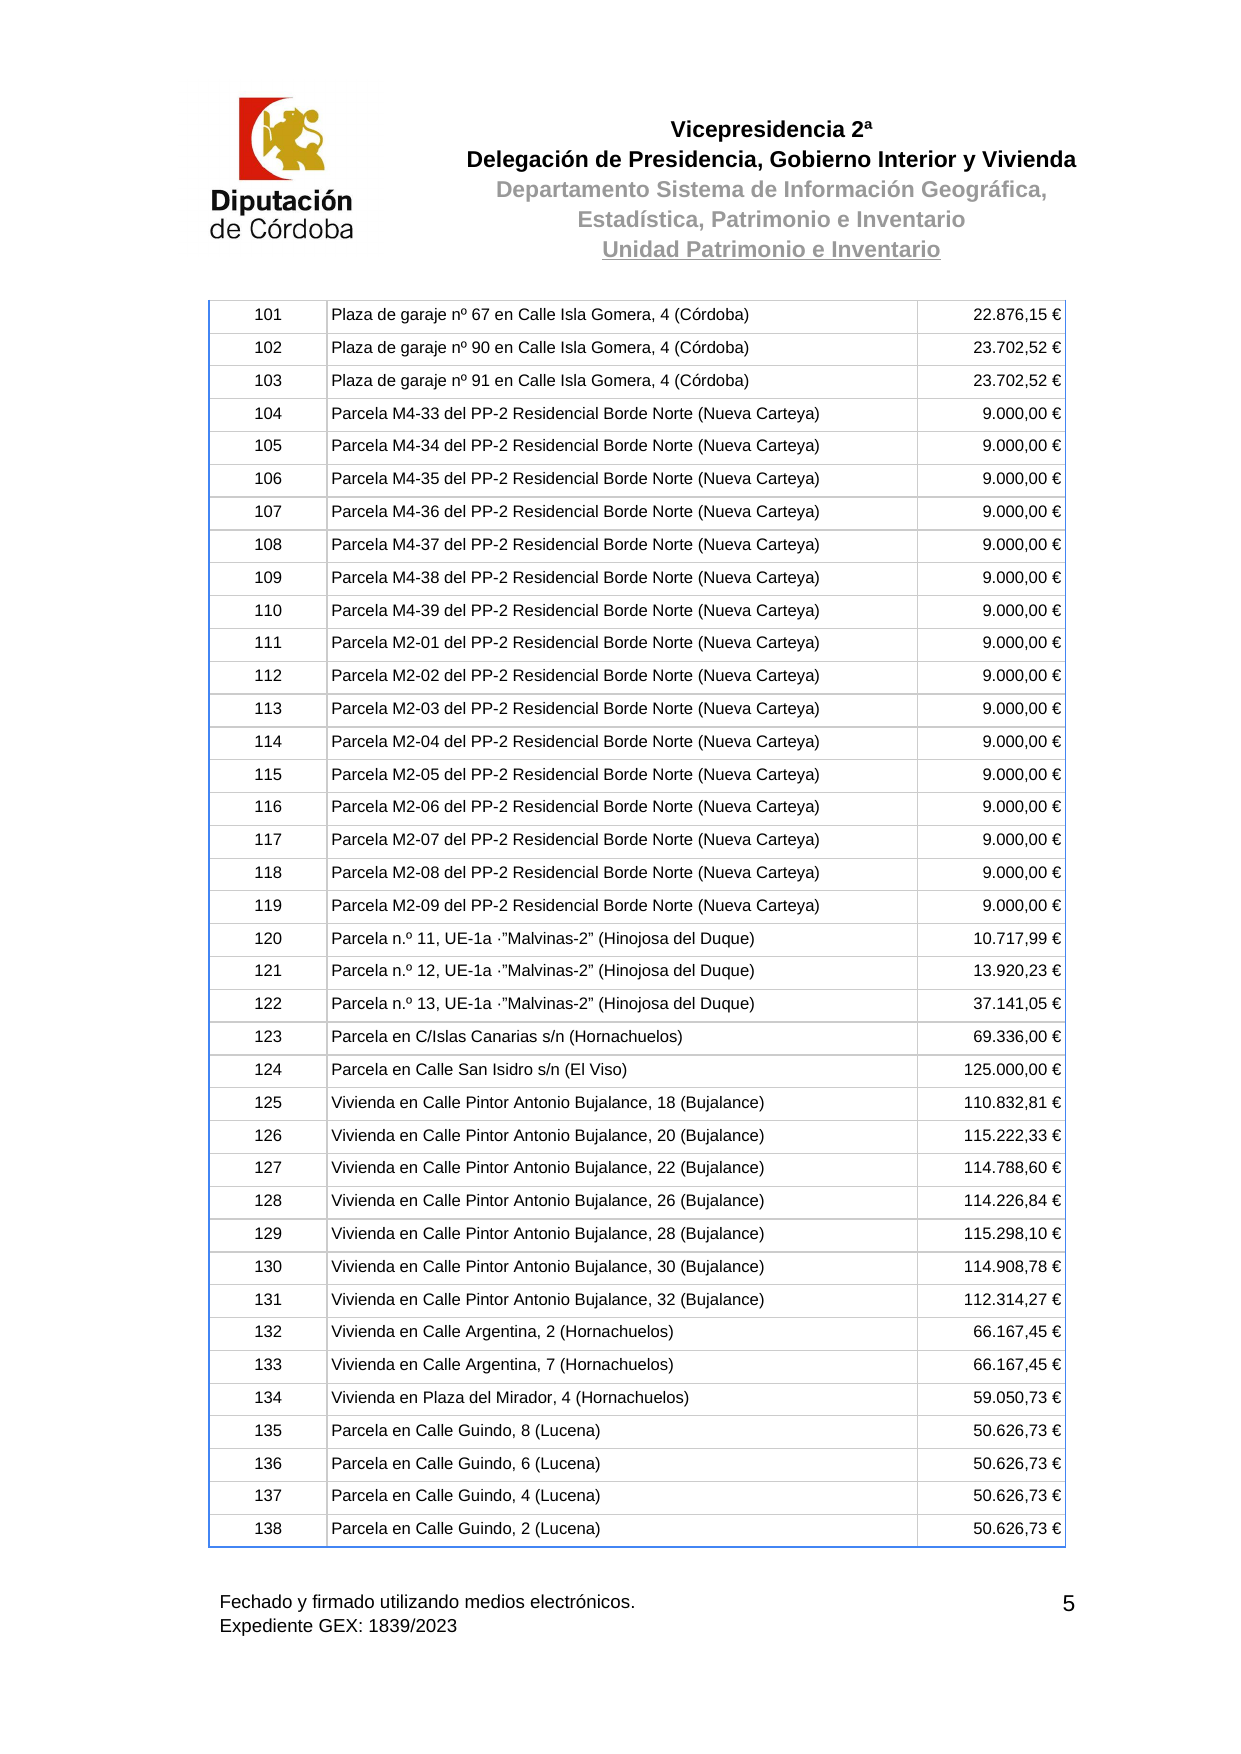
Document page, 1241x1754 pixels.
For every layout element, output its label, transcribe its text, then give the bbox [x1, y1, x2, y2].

table_cell 105 [210, 432, 326, 464]
table_cell 110 [210, 596, 326, 628]
table_cell 138 [210, 1515, 326, 1546]
table_cell 115 [210, 760, 326, 792]
table_cell Parcela M4-35 del PP-2 Residencial Borde Norte (Nueva Carteya) [328, 465, 917, 496]
table_cell 118 [210, 859, 326, 890]
table_cell 101 [210, 301, 326, 332]
table_cell Vivienda en Calle Pintor Antonio Bujalance, 30 (Bujalance) [328, 1253, 917, 1284]
table_cell 124 [210, 1056, 326, 1087]
table_cell Parcela M2-03 del PP-2 Residencial Borde Norte (Nueva Carteya) [328, 695, 917, 726]
table_cell 103 [210, 366, 326, 398]
table_cell 129 [210, 1220, 326, 1251]
table_cell 120 [210, 924, 326, 956]
table_cell 112.314,27 € [918, 1285, 1065, 1317]
table_cell 123 [210, 1023, 326, 1054]
table_cell Parcela M2-02 del PP-2 Residencial Borde Norte (Nueva Carteya) [328, 662, 917, 693]
table_cell 9.000,00 € [918, 596, 1065, 628]
table_cell 50.626,73 € [918, 1449, 1065, 1481]
table_cell 22.876,15 € [918, 301, 1065, 332]
table_cell Vivienda en Calle Argentina, 7 (Hornachuelos) [328, 1351, 917, 1382]
table_cell 111 [210, 629, 326, 661]
table_cell 116 [210, 793, 326, 824]
table_cell 117 [210, 826, 326, 857]
table_cell Plaza de garaje nº 91 en Calle Isla Gomera, 4 (Córdoba) [328, 366, 917, 398]
table_cell Plaza de garaje nº 67 en Calle Isla Gomera, 4 (Córdoba) [328, 301, 917, 332]
table_cell Vivienda en Calle Pintor Antonio Bujalance, 28 (Bujalance) [328, 1220, 917, 1251]
table_cell Parcela M4-33 del PP-2 Residencial Borde Norte (Nueva Carteya) [328, 399, 917, 431]
table_cell Plaza de garaje nº 90 en Calle Isla Gomera, 4 (Córdoba) [328, 334, 917, 365]
table_cell 10.717,99 € [918, 924, 1065, 956]
table_cell Parcela en Calle Guindo, 4 (Lucena) [328, 1482, 917, 1514]
table_cell Parcela en Calle Guindo, 6 (Lucena) [328, 1449, 917, 1481]
table_cell Vivienda en Calle Pintor Antonio Bujalance, 20 (Bujalance) [328, 1121, 917, 1153]
table_cell 9.000,00 € [918, 498, 1065, 529]
table_cell 115.298,10 € [918, 1220, 1065, 1251]
table_cell Parcela M4-38 del PP-2 Residencial Borde Norte (Nueva Carteya) [328, 563, 917, 595]
table_cell Parcela M4-36 del PP-2 Residencial Borde Norte (Nueva Carteya) [328, 498, 917, 529]
table_cell 130 [210, 1253, 326, 1284]
table_cell 114.788,60 € [918, 1154, 1065, 1186]
table_cell Parcela M2-06 del PP-2 Residencial Borde Norte (Nueva Carteya) [328, 793, 917, 824]
table_cell 125 [210, 1088, 326, 1120]
table_cell 128 [210, 1187, 326, 1218]
table_cell 9.000,00 € [918, 432, 1065, 464]
table_cell Vivienda en Calle Pintor Antonio Bujalance, 18 (Bujalance) [328, 1088, 917, 1120]
table_cell Vivienda en Calle Argentina, 2 (Hornachuelos) [328, 1318, 917, 1349]
table_cell 115.222,33 € [918, 1121, 1065, 1153]
table_cell Parcela M2-09 del PP-2 Residencial Borde Norte (Nueva Carteya) [328, 891, 917, 923]
table_cell Vivienda en Calle Pintor Antonio Bujalance, 32 (Bujalance) [328, 1285, 917, 1317]
table_cell 9.000,00 € [918, 891, 1065, 923]
table_cell 9.000,00 € [918, 793, 1065, 824]
table_cell 13.920,23 € [918, 957, 1065, 989]
table_cell Parcela M4-34 del PP-2 Residencial Borde Norte (Nueva Carteya) [328, 432, 917, 464]
table_cell 9.000,00 € [918, 531, 1065, 562]
table_cell Parcela en C/Islas Canarias s/n (Hornachuelos) [328, 1023, 917, 1054]
table_cell 132 [210, 1318, 326, 1349]
table_cell 104 [210, 399, 326, 431]
table_cell 9.000,00 € [918, 695, 1065, 726]
table_cell 9.000,00 € [918, 662, 1065, 693]
table_cell 126 [210, 1121, 326, 1153]
table_cell Parcela M2-08 del PP-2 Residencial Borde Norte (Nueva Carteya) [328, 859, 917, 890]
table_cell Parcela M2-04 del PP-2 Residencial Borde Norte (Nueva Carteya) [328, 728, 917, 759]
table_cell 136 [210, 1449, 326, 1481]
table_cell 137 [210, 1482, 326, 1514]
table_cell 107 [210, 498, 326, 529]
table_cell Parcela n.º 11, UE-1a ·”Malvinas-2” (Hinojosa del Duque) [328, 924, 917, 956]
table_cell Parcela en Calle Guindo, 8 (Lucena) [328, 1416, 917, 1448]
table_cell 9.000,00 € [918, 728, 1065, 759]
table_cell 127 [210, 1154, 326, 1186]
table_cell Vivienda en Calle Pintor Antonio Bujalance, 22 (Bujalance) [328, 1154, 917, 1186]
table_cell 106 [210, 465, 326, 496]
table_cell 59.050,73 € [918, 1384, 1065, 1415]
table_cell 9.000,00 € [918, 760, 1065, 792]
table_cell 114.908,78 € [918, 1253, 1065, 1284]
table_cell Vivienda en Calle Pintor Antonio Bujalance, 26 (Bujalance) [328, 1187, 917, 1218]
table_cell 50.626,73 € [918, 1515, 1065, 1546]
table_cell Parcela M4-37 del PP-2 Residencial Borde Norte (Nueva Carteya) [328, 531, 917, 562]
table_cell Parcela en Calle San Isidro s/n (El Viso) [328, 1056, 917, 1087]
table_cell 122 [210, 990, 326, 1021]
table_cell 9.000,00 € [918, 399, 1065, 431]
table_cell Parcela M2-01 del PP-2 Residencial Borde Norte (Nueva Carteya) [328, 629, 917, 661]
table_cell 108 [210, 531, 326, 562]
table_cell 131 [210, 1285, 326, 1317]
table_cell 9.000,00 € [918, 629, 1065, 661]
table_cell 114.226,84 € [918, 1187, 1065, 1218]
table_cell 134 [210, 1384, 326, 1415]
table_cell Parcela M2-05 del PP-2 Residencial Borde Norte (Nueva Carteya) [328, 760, 917, 792]
table_cell 9.000,00 € [918, 859, 1065, 890]
table_cell 23.702,52 € [918, 334, 1065, 365]
table_cell 109 [210, 563, 326, 595]
table_cell 66.167,45 € [918, 1318, 1065, 1349]
table_cell 121 [210, 957, 326, 989]
table_cell Parcela en Calle Guindo, 2 (Lucena) [328, 1515, 917, 1546]
table_cell 119 [210, 891, 326, 923]
table_cell 133 [210, 1351, 326, 1382]
table_cell 37.141,05 € [918, 990, 1065, 1021]
table_cell 135 [210, 1416, 326, 1448]
table_cell Parcela n.º 13, UE-1a ·”Malvinas-2” (Hinojosa del Duque) [328, 990, 917, 1021]
table_cell Vivienda en Plaza del Mirador, 4 (Hornachuelos) [328, 1384, 917, 1415]
table_cell 113 [210, 695, 326, 726]
table_cell 102 [210, 334, 326, 365]
table_cell 112 [210, 662, 326, 693]
table_cell 66.167,45 € [918, 1351, 1065, 1382]
table_cell 69.336,00 € [918, 1023, 1065, 1054]
table_cell 23.702,52 € [918, 366, 1065, 398]
table_cell Parcela M2-07 del PP-2 Residencial Borde Norte (Nueva Carteya) [328, 826, 917, 857]
table_cell 50.626,73 € [918, 1482, 1065, 1514]
table_cell Parcela M4-39 del PP-2 Residencial Borde Norte (Nueva Carteya) [328, 596, 917, 628]
table_cell 9.000,00 € [918, 563, 1065, 595]
table_cell 9.000,00 € [918, 826, 1065, 857]
table_cell 50.626,73 € [918, 1416, 1065, 1448]
table_cell Parcela n.º 12, UE-1a ·”Malvinas-2” (Hinojosa del Duque) [328, 957, 917, 989]
picture [177, 79, 385, 257]
table_cell 114 [210, 728, 326, 759]
table_cell 9.000,00 € [918, 465, 1065, 496]
table_cell 110.832,81 € [918, 1088, 1065, 1120]
table_cell 125.000,00 € [918, 1056, 1065, 1087]
